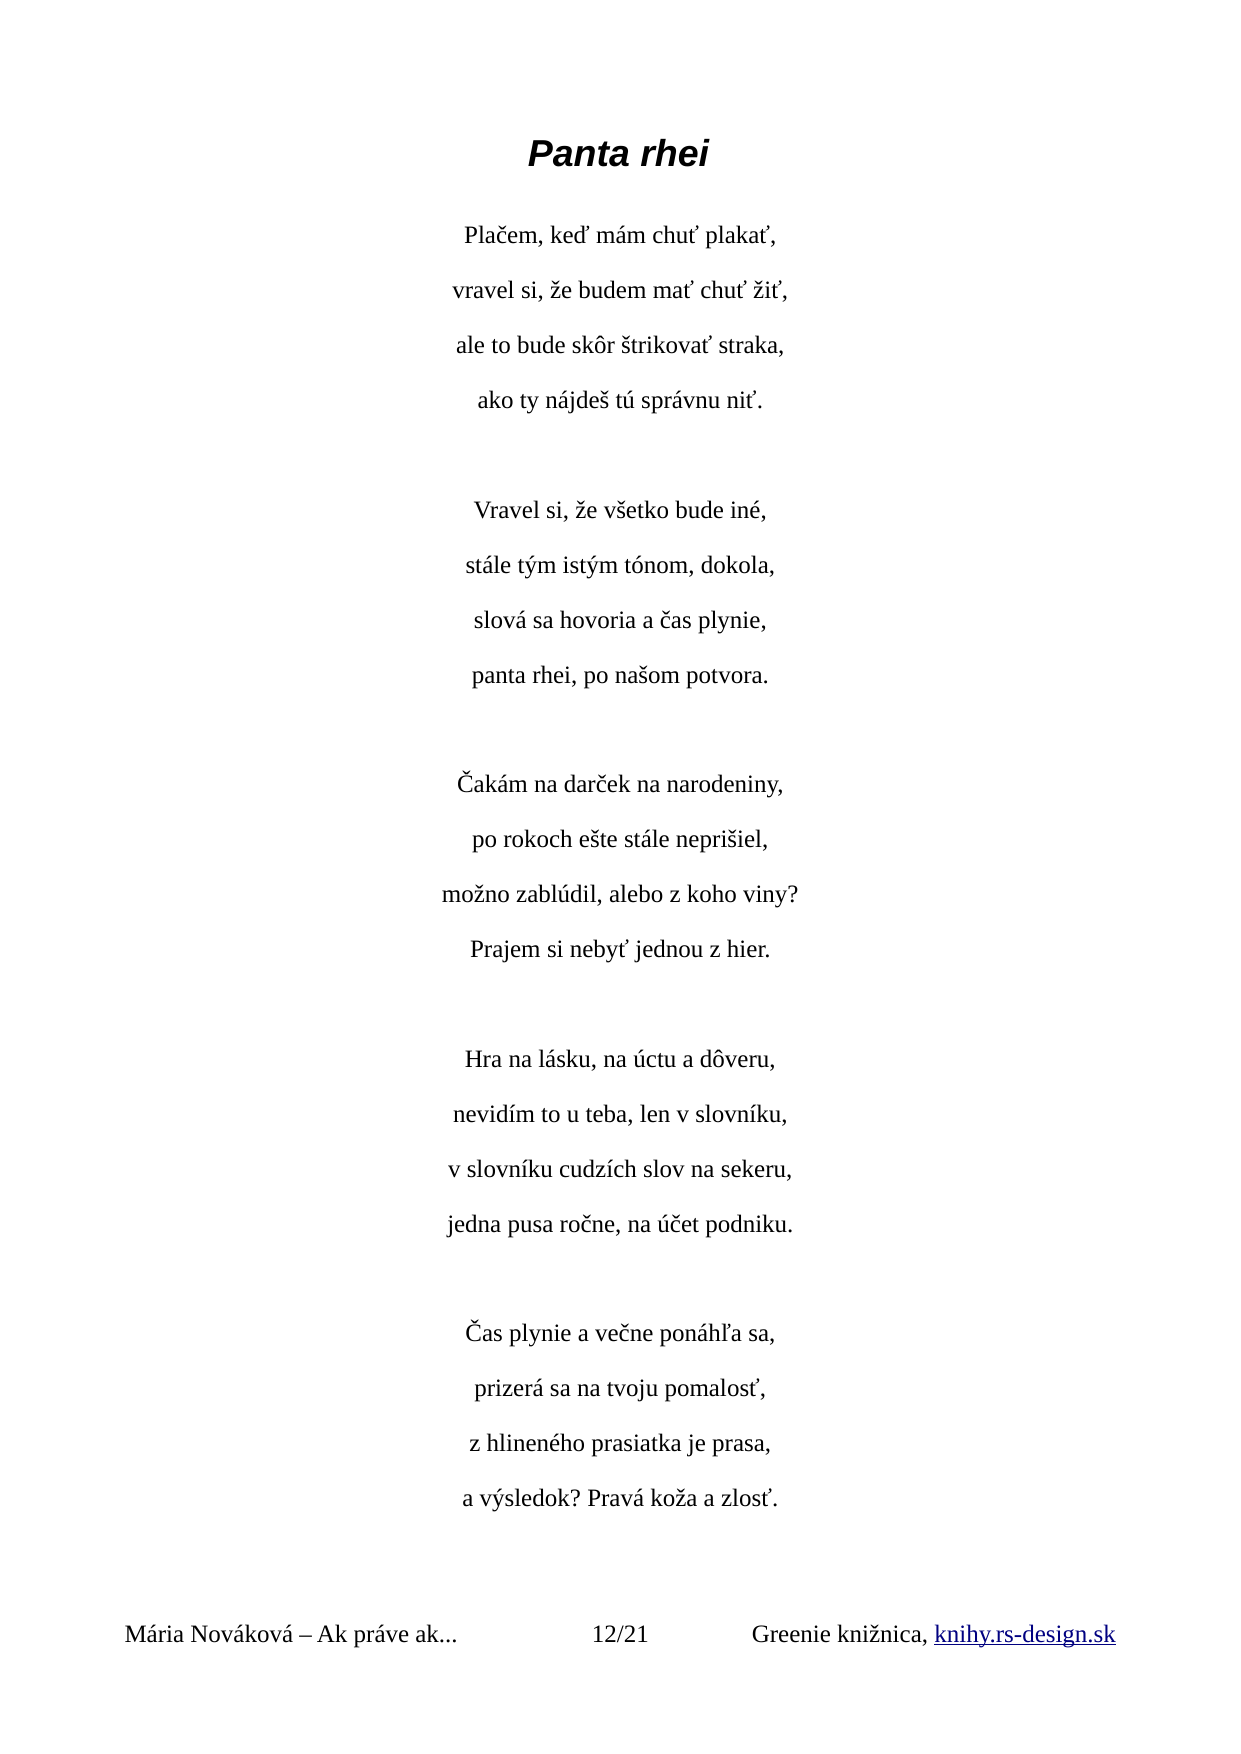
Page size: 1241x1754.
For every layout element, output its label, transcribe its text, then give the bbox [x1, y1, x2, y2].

text a výsledok? Pravá koža a zlosť. [106, 1483, 1134, 1512]
text ako ty nájdeš tú správnu niť. [106, 385, 1134, 414]
text Prajem si nebyť jednou z hier. [106, 934, 1134, 963]
text po rokoch ešte stále neprišiel, [106, 824, 1134, 853]
text slová sa hovoria a čas plynie, [106, 605, 1134, 633]
text Čas plynie a večne ponáhľa sa, [106, 1318, 1134, 1347]
text prizerá sa na tvoju pomalosť, [106, 1373, 1134, 1402]
text ale to bude skôr štrikovať straka, [106, 330, 1134, 359]
text panta rhei, po našom potvora. [106, 660, 1134, 688]
text Plačem, keď mám chuť plakať, [106, 221, 1134, 249]
text jedna pusa ročne, na účet podniku. [106, 1209, 1134, 1237]
text nevidím to u teba, len v slovníku, [106, 1099, 1134, 1128]
text v slovníku cudzích slov na sekeru, [106, 1154, 1134, 1182]
text možno zablúdil, alebo z koho viny? [106, 879, 1134, 908]
text z hlineného prasiatka je prasa, [106, 1428, 1134, 1457]
text stále tým istým tónom, dokola, [106, 550, 1134, 579]
subtitle Panta rhei [106, 131, 1134, 174]
text Vravel si, že všetko bude iné, [106, 495, 1134, 524]
text Čakám na darček na narodeniny, [106, 769, 1134, 798]
text vravel si, že budem mať chuť žiť, [106, 275, 1134, 304]
text Hra na lásku, na úctu a dôveru, [106, 1044, 1134, 1073]
